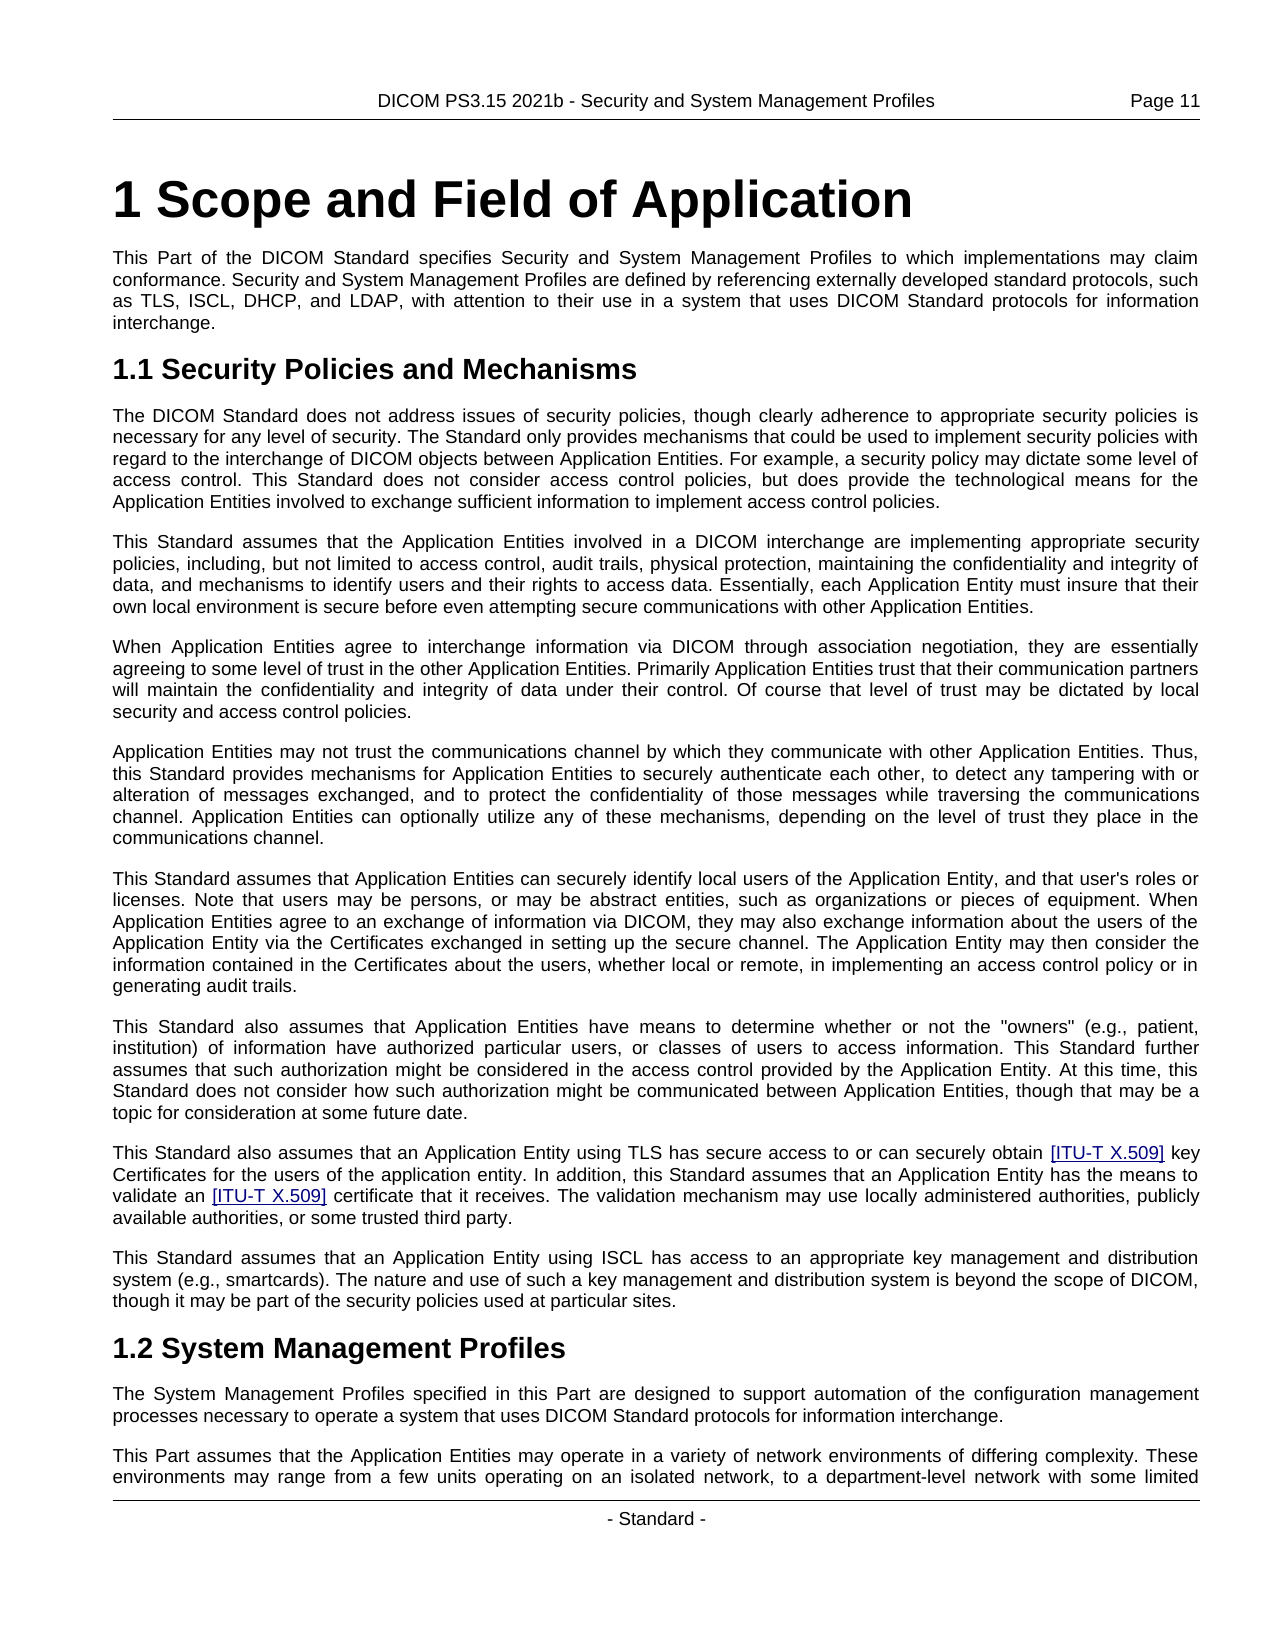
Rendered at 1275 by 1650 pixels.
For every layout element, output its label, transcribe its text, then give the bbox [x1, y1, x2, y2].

text When Application Entities agree to interchange information via DICOM through association negotiation, they are essentially agreeing to some level of trust in the other Application Entities. Primarily Application Entities trust that their communication partners will maintain the confidentiality and integrity of data under their control. Of course that level of trust may be dictated by local security and access control policies. [112, 636, 1200, 722]
text The DICOM Standard does not address issues of security policies, though clearly adherence to appropriate security policies is necessary for any level of security. The Standard only provides mechanisms that could be used to implement security policies with regard to the interchange of DICOM objects between Application Entities. For example, a security policy may dictate some level of access control. This Standard does not consider access control policies, but does provide the technological means for the Application Entities involved to exchange sufficient information to implement access control policies. [112, 404, 1200, 512]
text 1.2 System Management Profiles [112, 1331, 1200, 1364]
text The System Management Profiles specified in this Part are designed to support automation of the configuration management processes necessary to operate a system that uses DICOM Standard protocols for information interchange. [112, 1383, 1200, 1426]
text This Standard also assumes that an Application Entity using TLS has secure access to or can securely obtain [ITU-T X.509] key Certificates for the users of the application entity. In addition, this Standard assumes that an Application Entity has the means to validate an [ITU-T X.509] certificate that it receives. The validation mechanism may use locally administered authorities, publicly available authorities, or some trusted third party. [112, 1142, 1200, 1228]
text This Standard also assumes that Application Entities have means to determine whether or not the "owners" (e.g., patient, institution) of information have authorized particular users, or classes of users to access information. This Standard further assumes that such authorization might be considered in the access control provided by the Application Entity. At this time, this Standard does not consider how such authorization might be communicated between Application Entities, though that may be a topic for consideration at some future date. [112, 1016, 1200, 1123]
text This Part of the DICOM Standard specifies Security and System Management Profiles to which implementations may claim conformance. Security and System Management Profiles are defined by referencing externally developed standard protocols, such as TLS, ISCL, DHCP, and LDAP, with attention to their use in a system that uses DICOM Standard protocols for information interchange. [112, 247, 1200, 333]
text This Standard assumes that an Application Entity using ISCL has access to an appropriate key management and distribution system (e.g., smartcards). The nature and use of such a key management and distribution system is beyond the scope of DICOM, though it may be part of the security policies used at particular sites. [112, 1247, 1200, 1312]
text This Standard assumes that the Application Entities involved in a DICOM interchange are implementing appropriate security policies, including, but not limited to access control, audit trails, physical protection, maintaining the confidentiality and integrity of data, and mechanisms to identify users and their rights to access data. Essentially, each Application Entity must insure that their own local environment is secure before even attempting secure communications with other Application Entities. [112, 531, 1200, 617]
text 1.1 Security Policies and Mechanisms [112, 352, 1200, 386]
text This Part assumes that the Application Entities may operate in a variety of network environments of differing complexity. These environments may range from a few units operating on an isolated network, to a department-level network with some limited [112, 1445, 1200, 1488]
text 1 Scope and Field of Application [112, 169, 1200, 228]
text Application Entities may not trust the communications channel by which they communicate with other Application Entities. Thus, this Standard provides mechanisms for Application Entities to securely authenticate each other, to detect any tampering with or alteration of messages exchanged, and to protect the confidentiality of those messages while traversing the communications channel. Application Entities can optionally utilize any of these mechanisms, depending on the level of trust they place in the communications channel. [112, 741, 1200, 849]
text This Standard assumes that Application Entities can securely identify local users of the Application Entity, and that user's roles or licenses. Note that users may be persons, or may be abstract entities, such as organizations or pieces of equipment. When Application Entities agree to an exchange of information via DICOM, they may also exchange information about the users of the Application Entity via the Certificates exchanged in setting up the secure channel. The Application Entity may then consider the information contained in the Certificates about the users, whether local or remote, in implementing an access control policy or in generating audit trails. [112, 867, 1200, 997]
